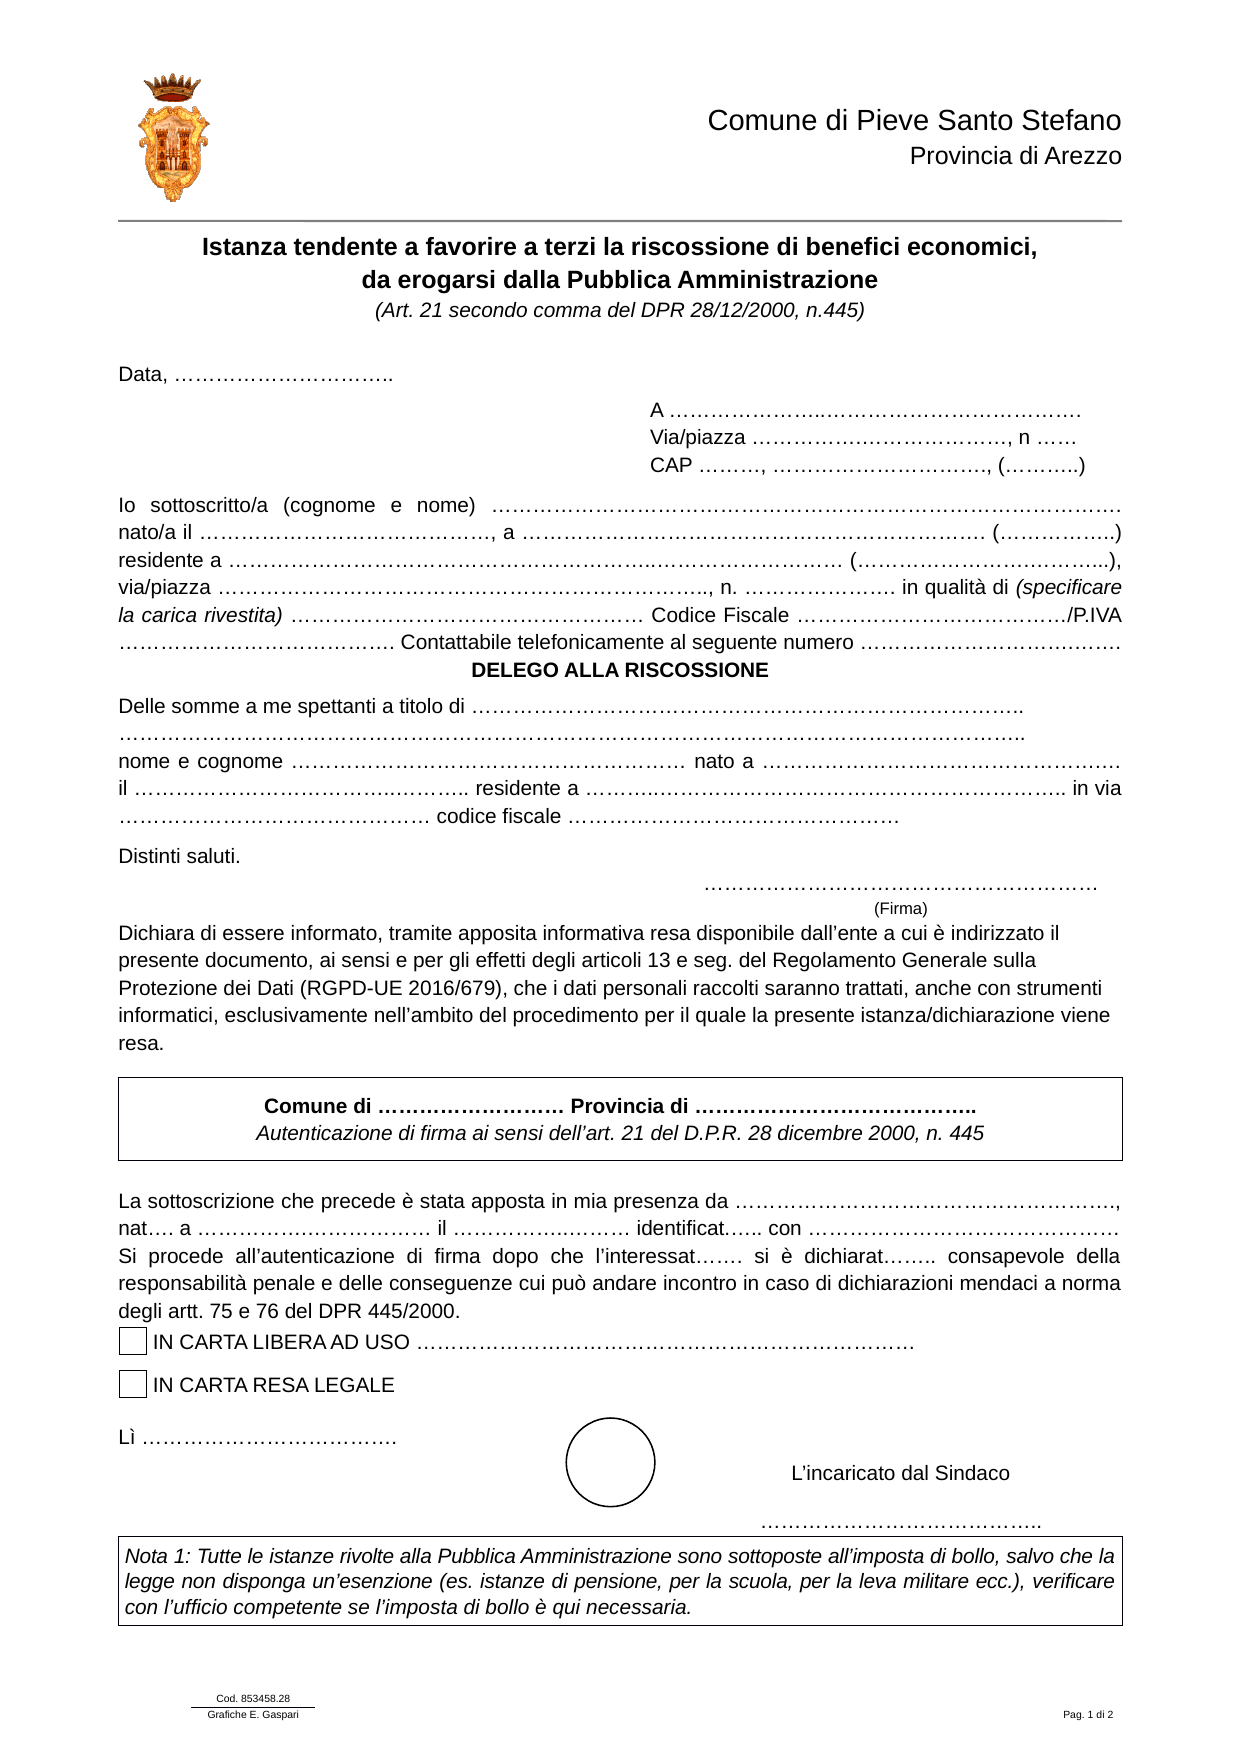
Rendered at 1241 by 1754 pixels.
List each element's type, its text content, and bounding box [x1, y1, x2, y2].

table_header Comune di ……………………… Provincia di ………………………………….. Autenticazione di firma ai sensi dell’art. 21 del D.P.R. 28 dicembre 2000, n. 445 [119, 1078, 1122, 1160]
picture [122, 72, 224, 203]
text Provincia di Arezzo [224, 141, 1122, 170]
text (Firma) [679, 898, 1122, 918]
text Delle somme a me spettanti a titolo di …………………………………………………………………….. [118, 693, 1122, 717]
text IN CARTA RESA LEGALE [118, 1369, 1122, 1398]
text Io sottoscritto/a (cognome e nome) ………………………………………………………………………………. nato/a il ……………………………………, a …………………………………………………………. (……………..) residente a ……………………………………………………..……………………… (…………………….………...), via/piazza …………………………………………………………….., n. …………………. in qualità di (specificare la carica rivestita) …………………………………………… Codice Fiscale …………………………………/P.IVA …………………………………. Contattabile telefonicamente al seguente numero ………………………….……. [118, 493, 1122, 654]
text Dichiara di essere informato, tramite apposita informativa resa disponibile dall’ente a cui è indirizzato il presente documento, ai sensi e per gli effetti degli articoli 13 e seg. del Regolamento Generale sulla Protezione dei Dati (RGPD-UE 2016/679), che i dati personali raccolti saranno trattati, anche con strumenti informatici, esclusivamente nell’ambito del procedimento per il quale la presente istanza/dichiarazione viene resa. [118, 921, 1122, 1054]
text da erogarsi dalla Pubblica Amministrazione [118, 265, 1122, 294]
table_header Nota 1: Tutte le istanze rivolte alla Pubblica Amministrazione sono sottoposte all’imposta di bollo, salvo che la legge non disponga un’esenzione (es. istanze di pensione, per la scuola, per la leva militare ecc.), verificare con l’ufficio competente se l’imposta di bollo è qui necessaria. [119, 1537, 1122, 1625]
text La sottoscrizione che precede è stata apposta in mia presenza da ………………………………………………., nat…. a …………….……………… il ……………..……… identificat.….. con ……………………………………… [118, 1188, 1122, 1240]
text Data, ………………………….. [118, 362, 1122, 386]
text [638, 1425, 1122, 1449]
text L’incaricato dal Sindaco [679, 1461, 1122, 1485]
text (Art. 21 secondo comma del DPR 28/12/2000, n.445) [118, 298, 1122, 322]
text nome e cognome ………………………………………………… nato a ………………………………………….… il ………………………………..……….. residente a ………..………………………………………………….. in via ……………………………………… codice fiscale ………………………………………… [118, 748, 1122, 827]
text Distinti saluti. [118, 843, 1122, 867]
text DELEGO ALLA RISCOSSIONE [118, 658, 1122, 682]
text ………………………………………………… [679, 871, 1122, 895]
text A …………………..………………………………. [650, 398, 1122, 422]
text IN CARTA LIBERA AD USO ……………………………………………………………… [118, 1326, 1122, 1355]
text Lì ………………………………. [118, 1425, 584, 1449]
text Comune di Pieve Santo Stefano [224, 103, 1122, 136]
text Via/piazza …………….…………………, n …… [650, 425, 1122, 449]
text Istanza tendente a favorire a terzi la riscossione di benefici economici, [118, 232, 1122, 261]
text Si procede all’autenticazione di firma dopo che l’interessat……. si è dichiarat…….. consapevole della responsabilità penale e delle conseguenze cui può andare incontro in caso di dichiarazioni mendaci a norma degli artt. 75 e 76 del DPR 445/2000. [118, 1243, 1122, 1322]
text ………………………………….. [679, 1509, 1122, 1533]
text CAP ………, …………………………., (………..) [650, 453, 1122, 477]
text ………………………………………………………………………………………………………………….. [118, 721, 1122, 745]
